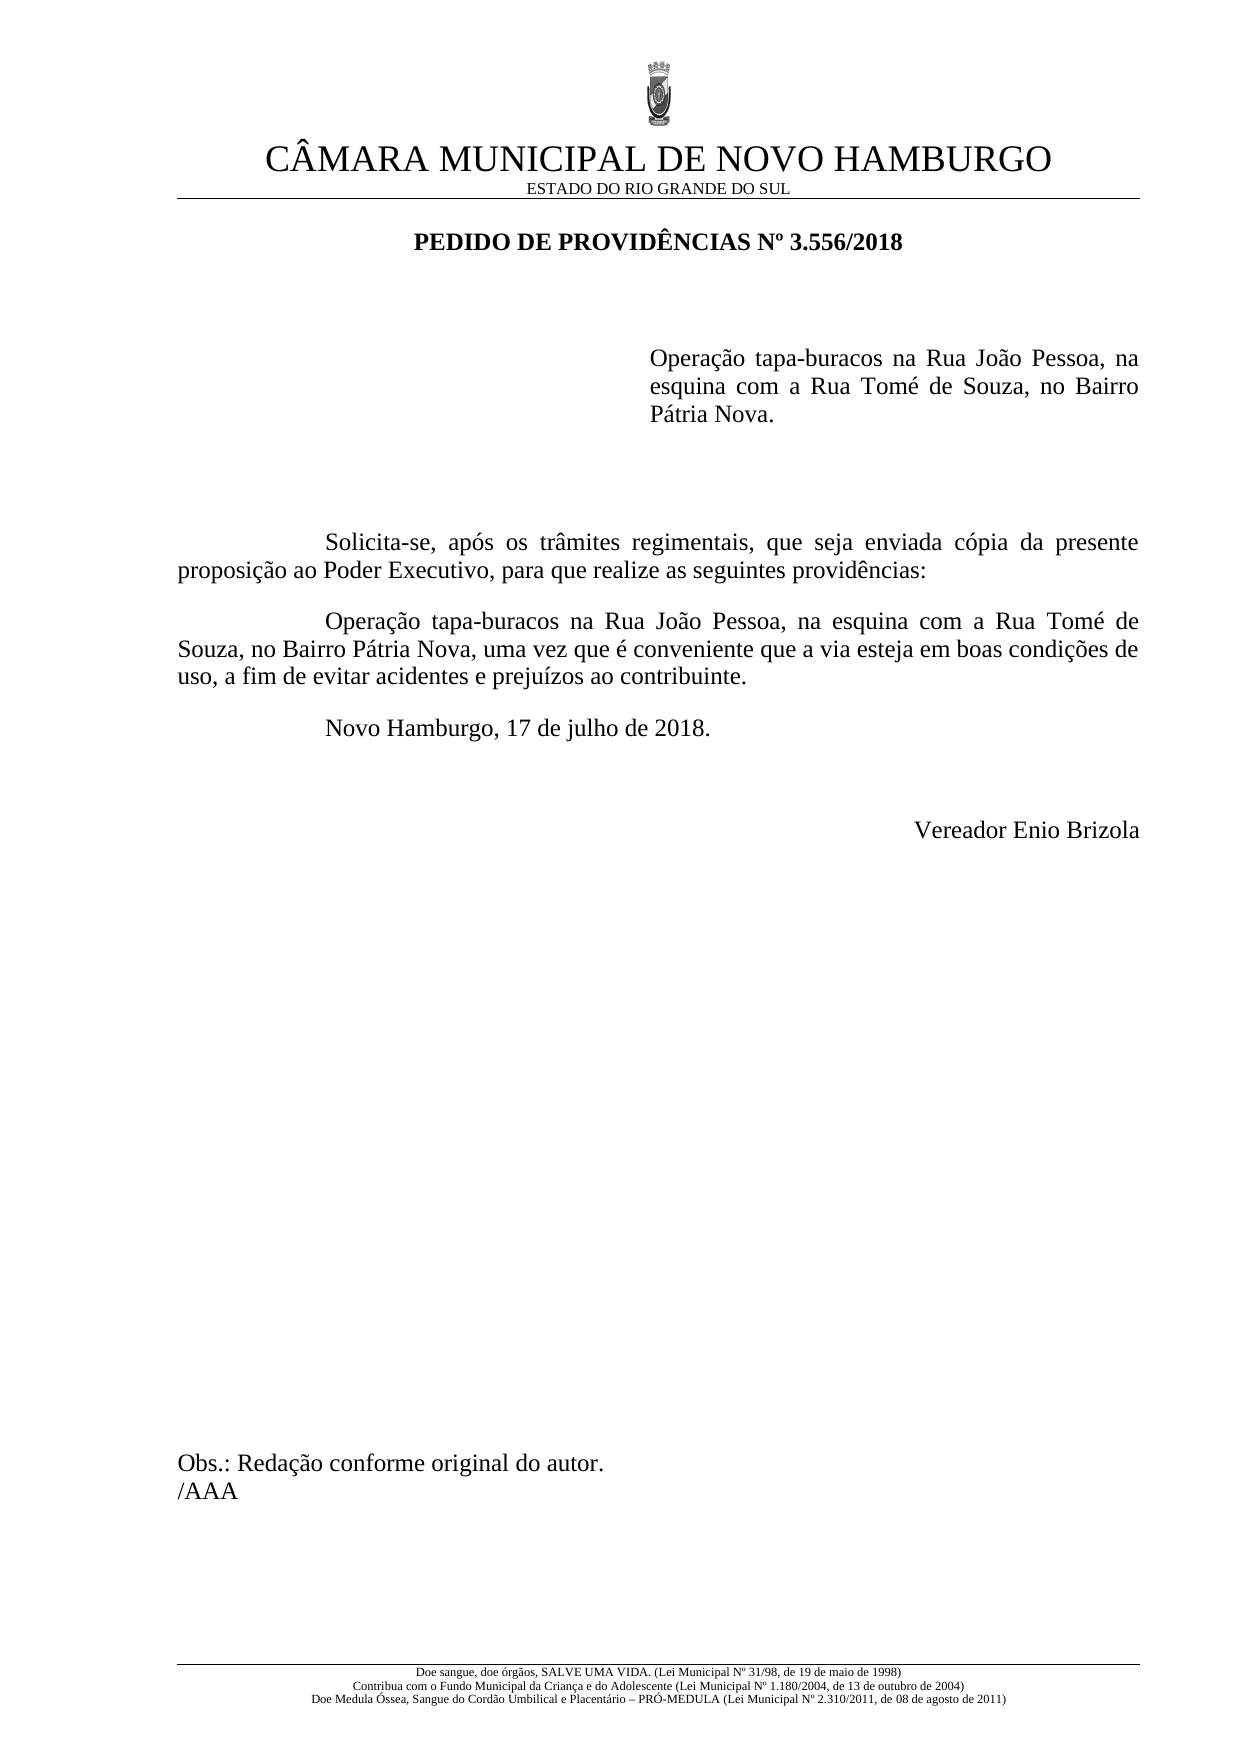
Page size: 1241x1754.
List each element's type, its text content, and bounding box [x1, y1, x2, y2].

text Solicita-se, após os trâmites regimentais, que seja enviada cópia da presente proposição ao Poder Executivo, para que realize as seguintes providências: [177, 528, 1140, 583]
text Obs.: Redação conforme original do autor. [177, 1449, 1140, 1477]
text Operação tapa-buracos na Rua João Pessoa, na esquina com a Rua Tomé de Souza, no Bairro Pátria Nova, uma vez que é conveniente que a via esteja em boas condições de uso, a fim de evitar acidentes e prejuízos ao contribuinte. [177, 607, 1140, 690]
text Operação tapa-buracos na Rua João Pessoa, na esquina com a Rua Tomé de Souza, no Bairro Pátria Nova. [649, 344, 1140, 428]
text Vereador Enio Brizola [177, 816, 1140, 844]
text PEDIDO DE PROVIDÊNCIAS Nº 3.556/2018 [177, 228, 1140, 256]
text Novo Hamburgo, 17 de julho de 2018. [177, 714, 1140, 741]
text /AAA [177, 1477, 1140, 1505]
